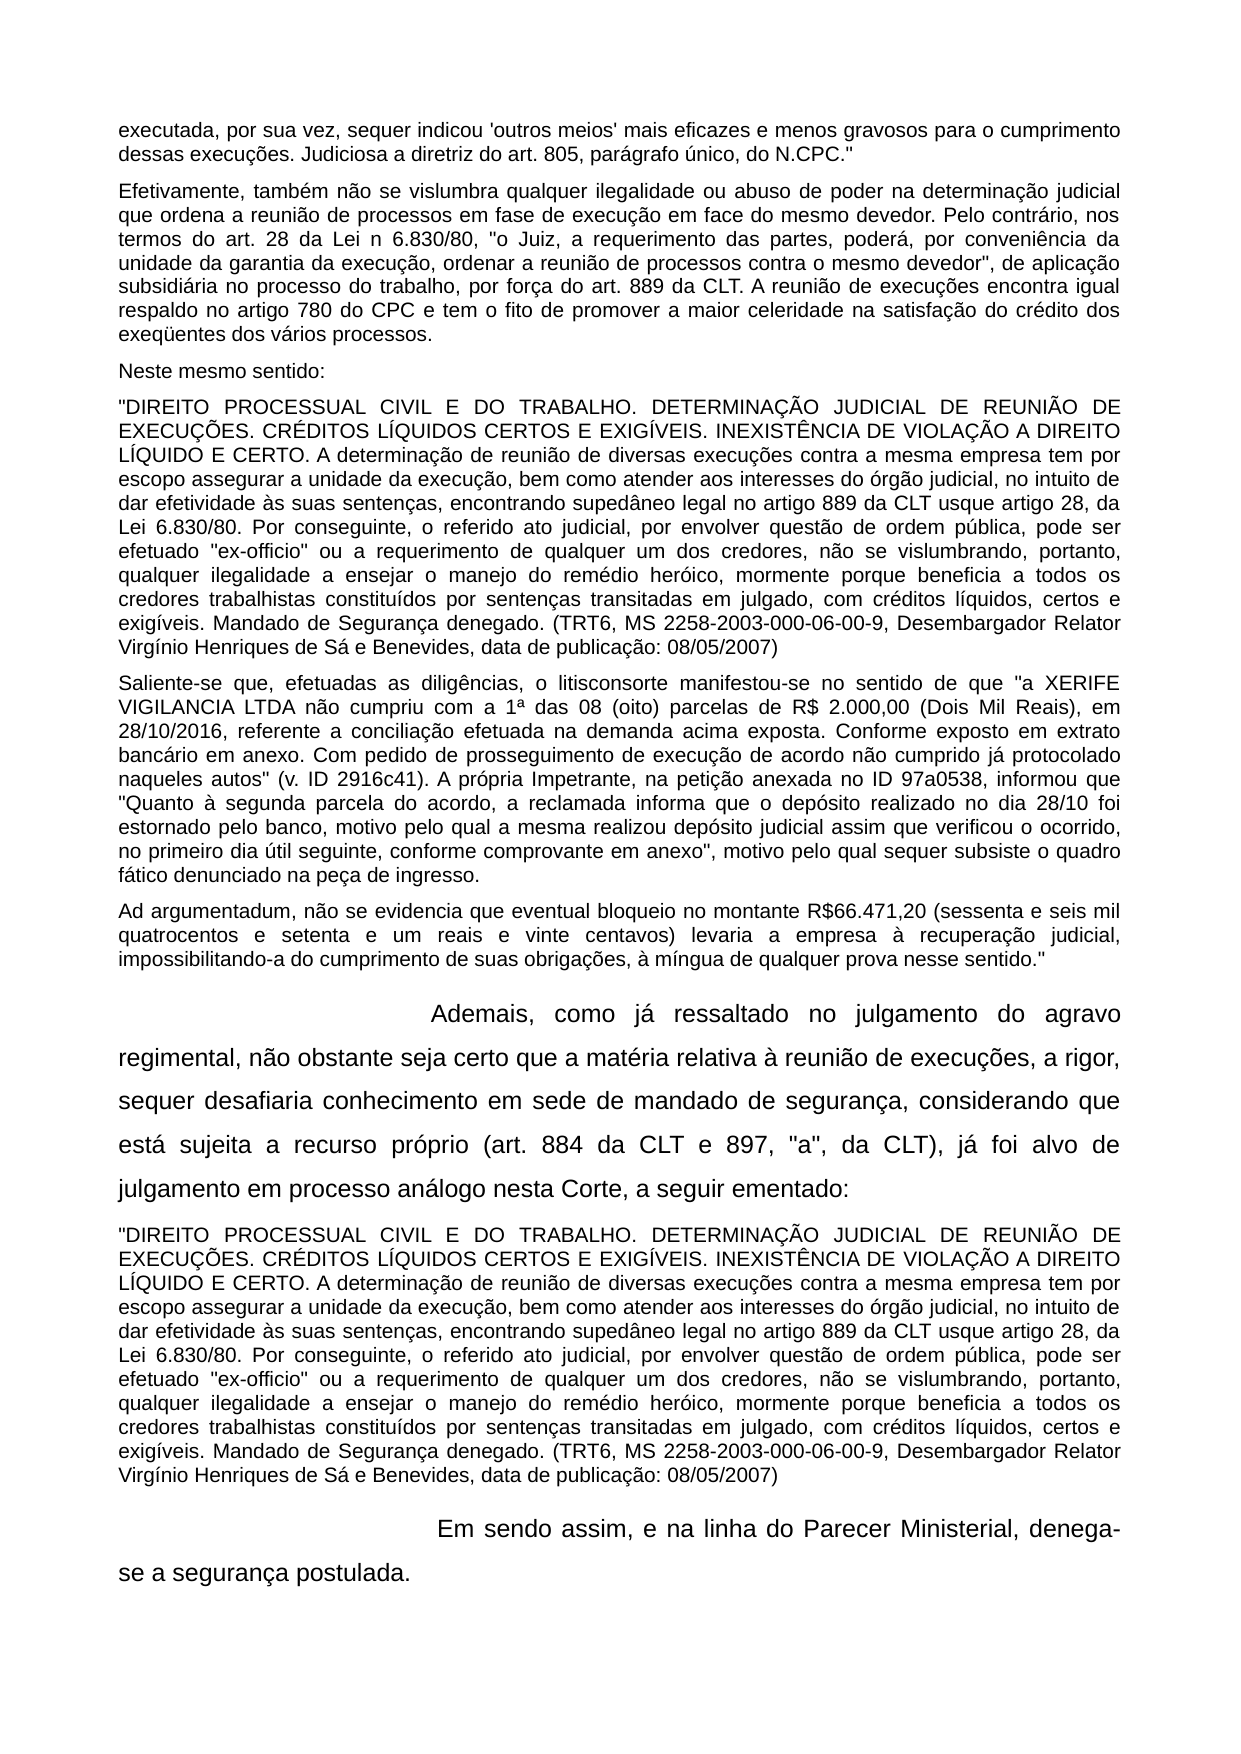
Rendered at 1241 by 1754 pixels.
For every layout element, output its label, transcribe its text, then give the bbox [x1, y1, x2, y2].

text Em sendo assim, e na linha do Parecer Ministerial, denega-se a segurança postulada. [118, 1499, 1122, 1587]
text "DIREITO PROCESSUAL CIVIL E DO TRABALHO. DETERMINAÇÃO JUDICIAL DE REUNIÃO DE EXECUÇÕES. CRÉDITOS LÍQUIDOS CERTOS E EXIGÍVEIS. INEXISTÊNCIA DE VIOLAÇÃO A DIREITO LÍQUIDO E CERTO. A determinação de reunião de diversas execuções contra a mesma empresa tem por escopo assegurar a unidade da execução, bem como atender aos interesses do órgão judicial, no intuito de dar efetividade às suas sentenças, encontrando supedâneo legal no artigo 889 da CLT usque artigo 28, da Lei 6.830/80. Por conseguinte, o referido ato judicial, por envolver questão de ordem pública, pode ser efetuado "ex-officio" ou a requerimento de qualquer um dos credores, não se vislumbrando, portanto, qualquer ilegalidade a ensejar o manejo do remédio heróico, mormente porque beneficia a todos os credores trabalhistas constituídos por sentenças transitadas em julgado, com créditos líquidos, certos e exigíveis. Mandado de Segurança denegado. (TRT6, MS 2258-2003-000-06-00-9, Desembargador Relator Virgínio Henriques de Sá e Benevides, data de publicação: 08/05/2007) [118, 1223, 1122, 1487]
text executada, por sua vez, sequer indicou 'outros meios' mais eficazes e menos gravosos para o cumprimento dessas execuções. Judiciosa a diretriz do art. 805, parágrafo único, do N.CPC." [118, 118, 1122, 166]
text Saliente-se que, efetuadas as diligências, o litisconsorte manifestou-se no sentido de que "a XERIFE VIGILANCIA LTDA não cumpriu com a 1ª das 08 (oito) parcelas de R$ 2.000,00 (Dois Mil Reais), em 28/10/2016, referente a conciliação efetuada na demanda acima exposta. Conforme exposto em extrato bancário em anexo. Com pedido de prosseguimento de execução de acordo não cumprido já protocolado naqueles autos" (v. ID 2916c41). A própria Impetrante, na petição anexada no ID 97a0538, informou que "Quanto à segunda parcela do acordo, a reclamada informa que o depósito realizado no dia 28/10 foi estornado pelo banco, motivo pelo qual a mesma realizou depósito judicial assim que verificou o ocorrido, no primeiro dia útil seguinte, conforme comprovante em anexo", motivo pelo qual sequer subsiste o quadro fático denunciado na peça de ingresso. [118, 671, 1122, 887]
text "DIREITO PROCESSUAL CIVIL E DO TRABALHO. DETERMINAÇÃO JUDICIAL DE REUNIÃO DE EXECUÇÕES. CRÉDITOS LÍQUIDOS CERTOS E EXIGÍVEIS. INEXISTÊNCIA DE VIOLAÇÃO A DIREITO LÍQUIDO E CERTO. A determinação de reunião de diversas execuções contra a mesma empresa tem por escopo assegurar a unidade da execução, bem como atender aos interesses do órgão judicial, no intuito de dar efetividade às suas sentenças, encontrando supedâneo legal no artigo 889 da CLT usque artigo 28, da Lei 6.830/80. Por conseguinte, o referido ato judicial, por envolver questão de ordem pública, pode ser efetuado "ex-officio" ou a requerimento de qualquer um dos credores, não se vislumbrando, portanto, qualquer ilegalidade a ensejar o manejo do remédio heróico, mormente porque beneficia a todos os credores trabalhistas constituídos por sentenças transitadas em julgado, com créditos líquidos, certos e exigíveis. Mandado de Segurança denegado. (TRT6, MS 2258-2003-000-06-00-9, Desembargador Relator Virgínio Henriques de Sá e Benevides, data de publicação: 08/05/2007) [118, 395, 1122, 659]
text Ademais, como já ressaltado no julgamento do agravo regimental, não obstante seja certo que a matéria relativa à reunião de execuções, a rigor, sequer desafiaria conhecimento em sede de mandado de segurança, considerando que está sujeita a recurso próprio (art. 884 da CLT e 897, "a", da CLT), já foi alvo de julgamento em processo análogo nesta Corte, a seguir ementado: [118, 984, 1122, 1202]
text Neste mesmo sentido: [118, 359, 1122, 383]
text Ad argumentadum, não se evidencia que eventual bloqueio no montante R$66.471,20 (sessenta e seis mil quatrocentos e setenta e um reais e vinte centavos) levaria a empresa à recuperação judicial, impossibilitando-a do cumprimento de suas obrigações, à míngua de qualquer prova nesse sentido." [118, 899, 1122, 971]
text Efetivamente, também não se vislumbra qualquer ilegalidade ou abuso de poder na determinação judicial que ordena a reunião de processos em fase de execução em face do mesmo devedor. Pelo contrário, nos termos do art. 28 da Lei n 6.830/80, "o Juiz, a requerimento das partes, poderá, por conveniência da unidade da garantia da execução, ordenar a reunião de processos contra o mesmo devedor", de aplicação subsidiária no processo do trabalho, por força do art. 889 da CLT. A reunião de execuções encontra igual respaldo no artigo 780 do CPC e tem o fito de promover a maior celeridade na satisfação do crédito dos exeqüentes dos vários processos. [118, 178, 1122, 346]
